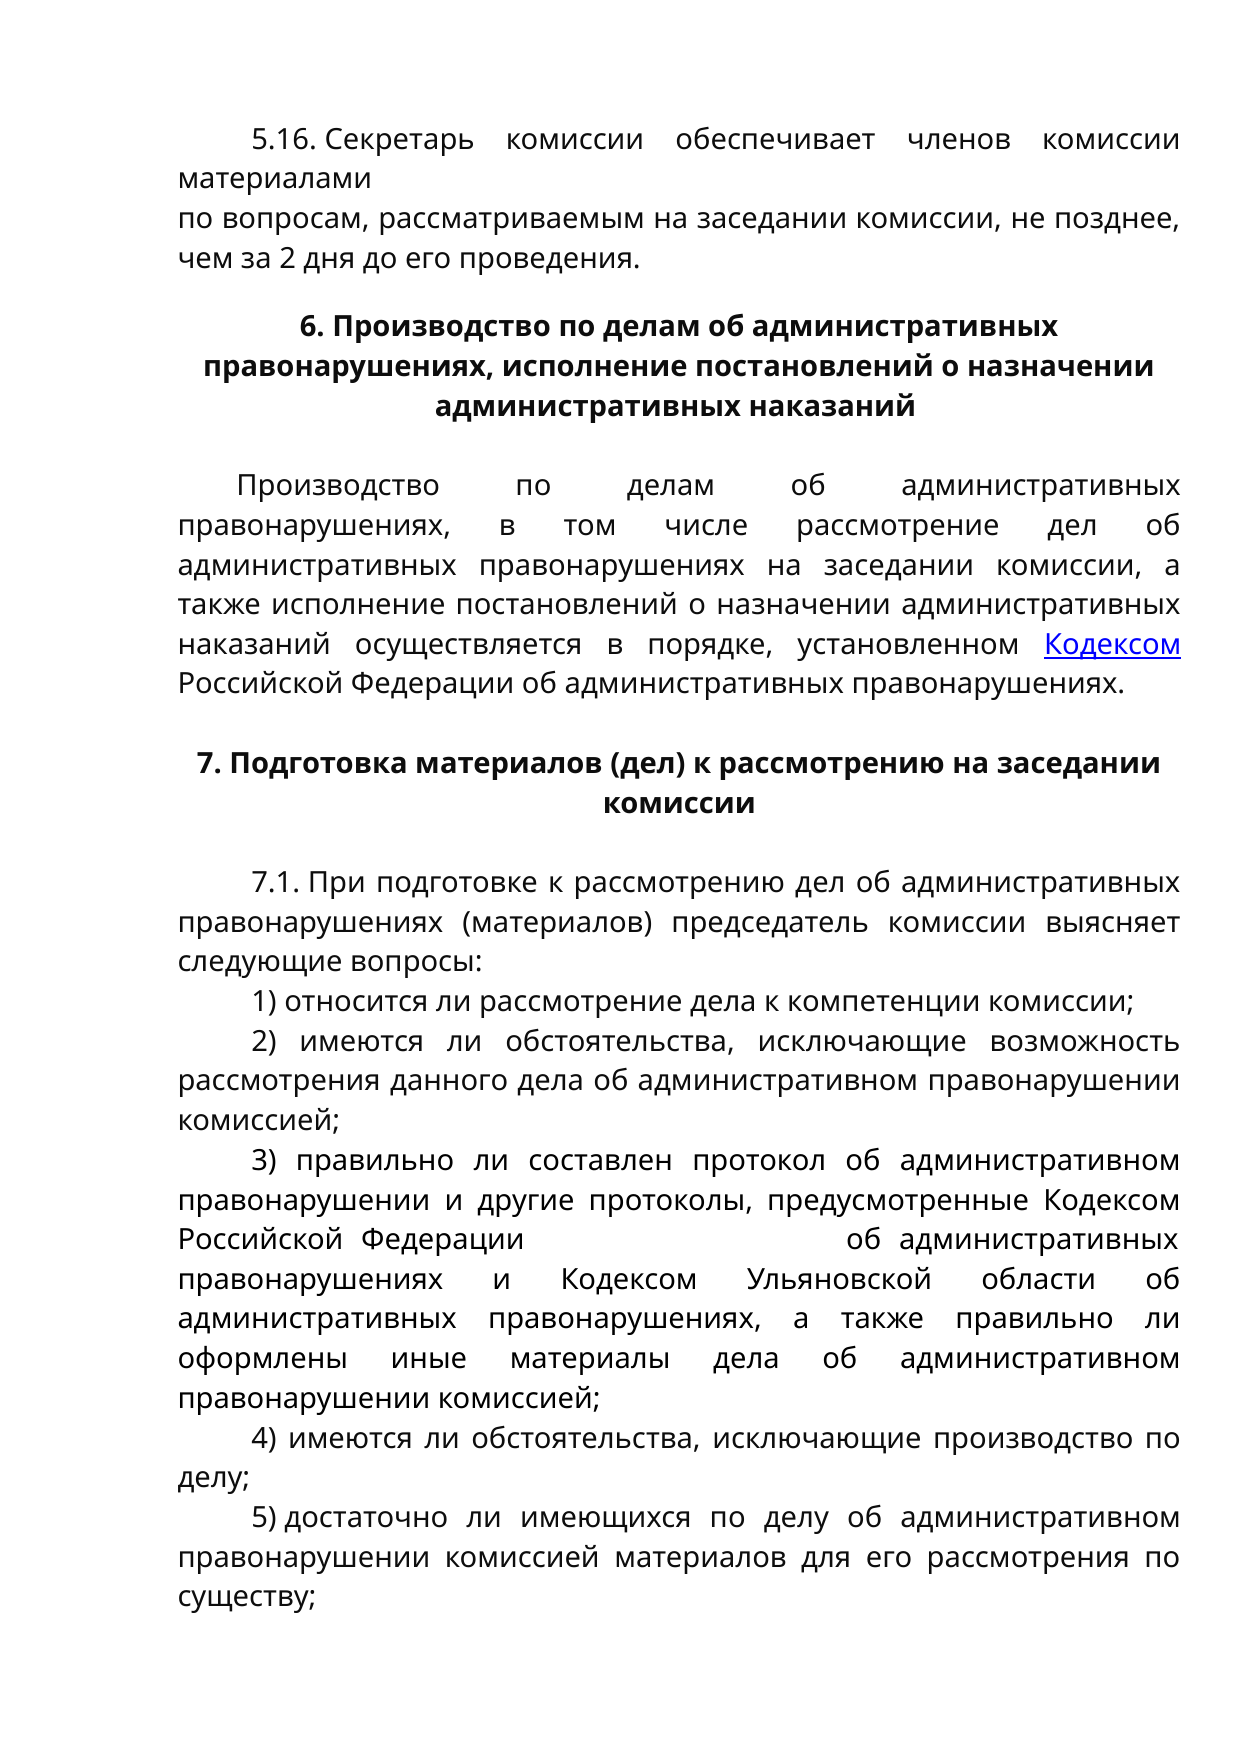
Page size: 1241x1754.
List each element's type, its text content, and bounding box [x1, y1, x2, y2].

text Производство по делам об административных правонарушениях, в том числе рассмотрение дел об административных правонарушениях на заседании комиссии, а также исполнение постановлений о назначении административных наказаний осуществляется в порядке, установленном Кодексом Российской Федерации об административных правонарушениях. [177, 464, 1181, 702]
text 5.16. Секретарь комиссии обеспечивает членов комиссии материалами по вопросам, рассматриваемым на заседании комиссии, не позднее, чем за 2 дня до его проведения. [177, 118, 1181, 277]
text 4) имеются ли обстоятельства, исключающие производство по делу; [177, 1417, 1181, 1496]
text 5) достаточно ли имеющихся по делу об административном правонарушении комиссией материалов для его рассмотрения по существу; [177, 1496, 1181, 1615]
text 3) правильно ли составлен протокол об административном правонарушении и другие протоколы, предусмотренные Кодексом Российской Федерации об административных правонарушениях и Кодексом Ульяновской области об административных правонарушениях, а также правильно ли оформлены иные материалы дела об административном правонарушении комиссией; [177, 1139, 1181, 1417]
text 2) имеются ли обстоятельства, исключающие возможность рассмотрения данного дела об административном правонарушении комиссией; [177, 1020, 1181, 1139]
text 6. Производство по делам об административных правонарушениях, исполнение постановлений о назначении административных наказаний [177, 306, 1181, 425]
text 7.1. При подготовке к рассмотрению дел об административных правонарушениях (материалов) председатель комиссии выясняет следующие вопросы: [177, 861, 1181, 980]
text 1) относится ли рассмотрение дела к компетенции комиссии; [177, 980, 1181, 1020]
text 7. Подготовка материалов (дел) к рассмотрению на заседании комиссии [177, 742, 1181, 822]
